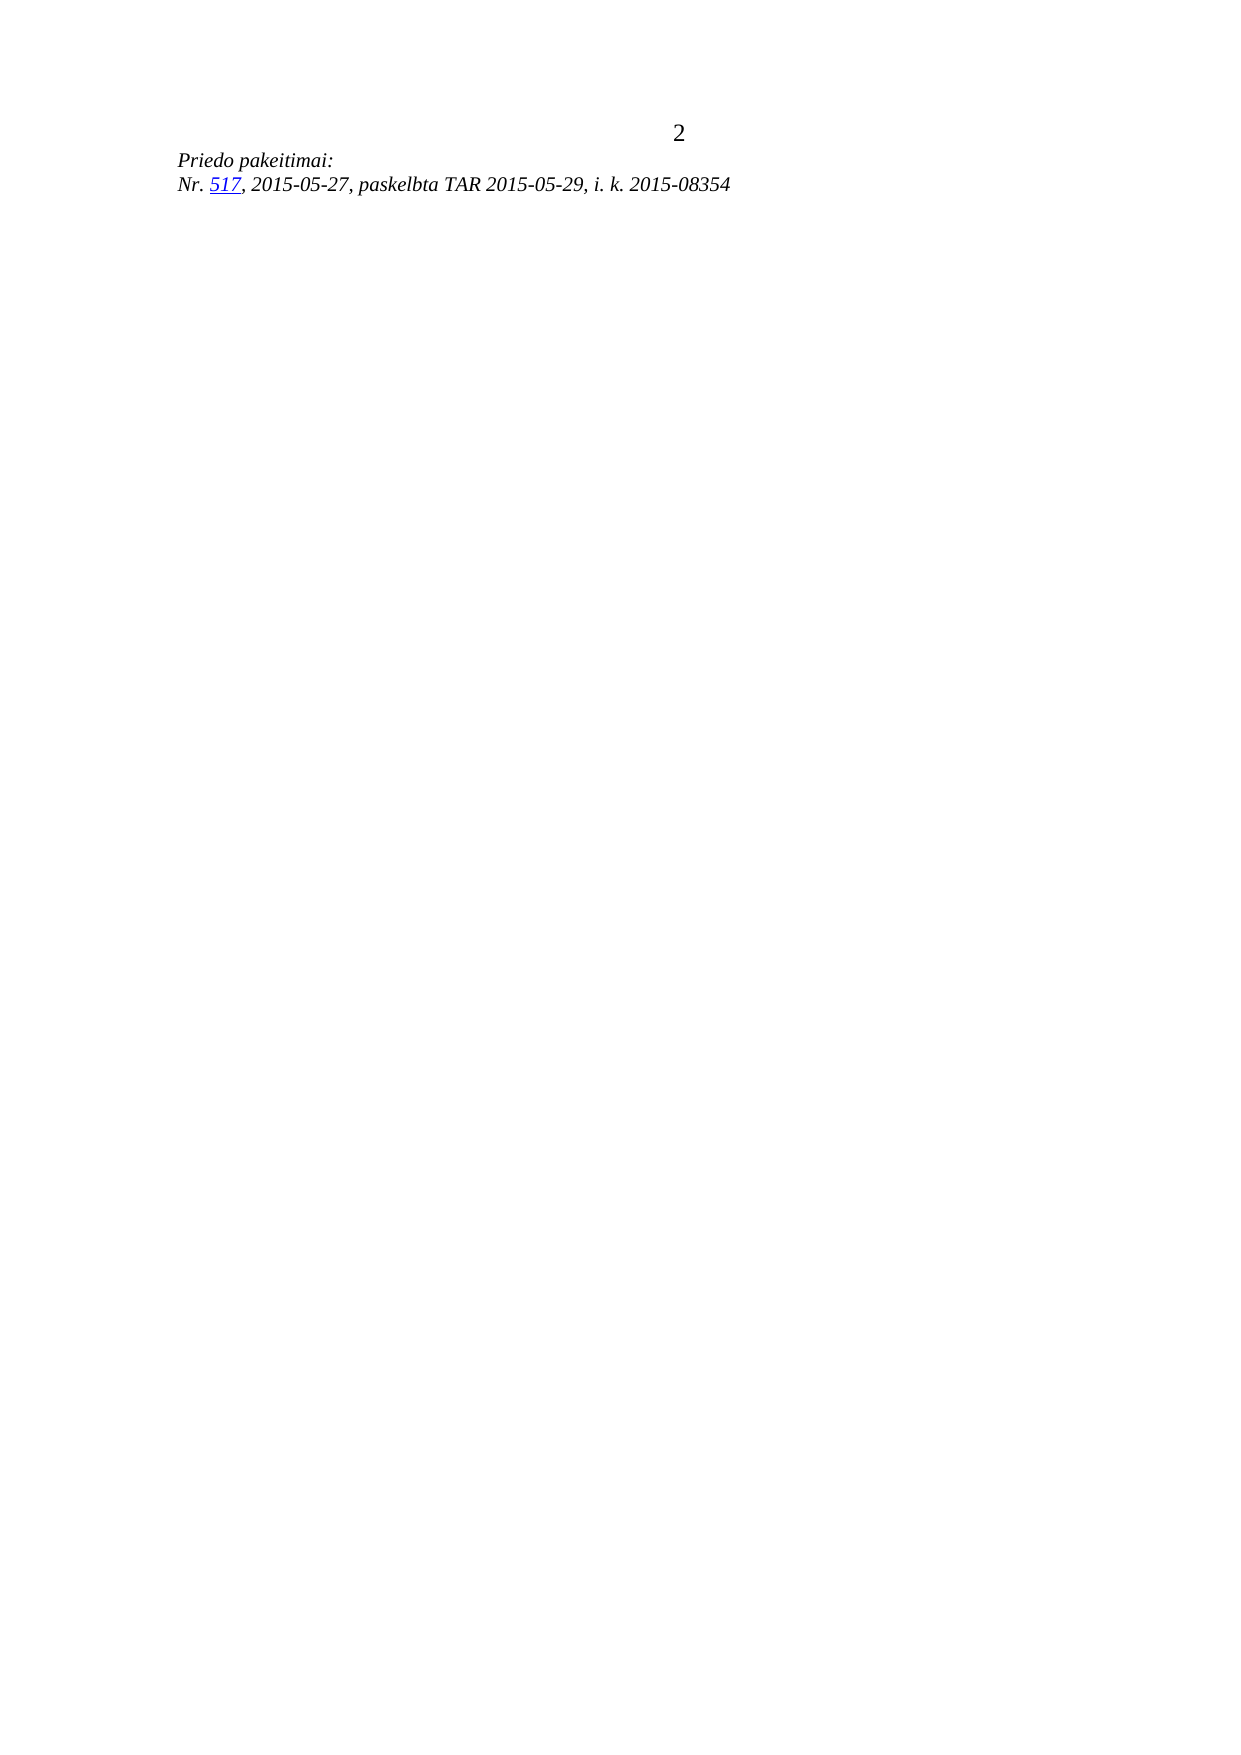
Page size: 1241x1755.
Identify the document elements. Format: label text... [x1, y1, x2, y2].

text Nr. 517, 2015-05-27, paskelbta TAR 2015-05-29, i. k. 2015-08354 [177, 172, 1181, 196]
text Priedo pakeitimai: [177, 148, 1181, 172]
